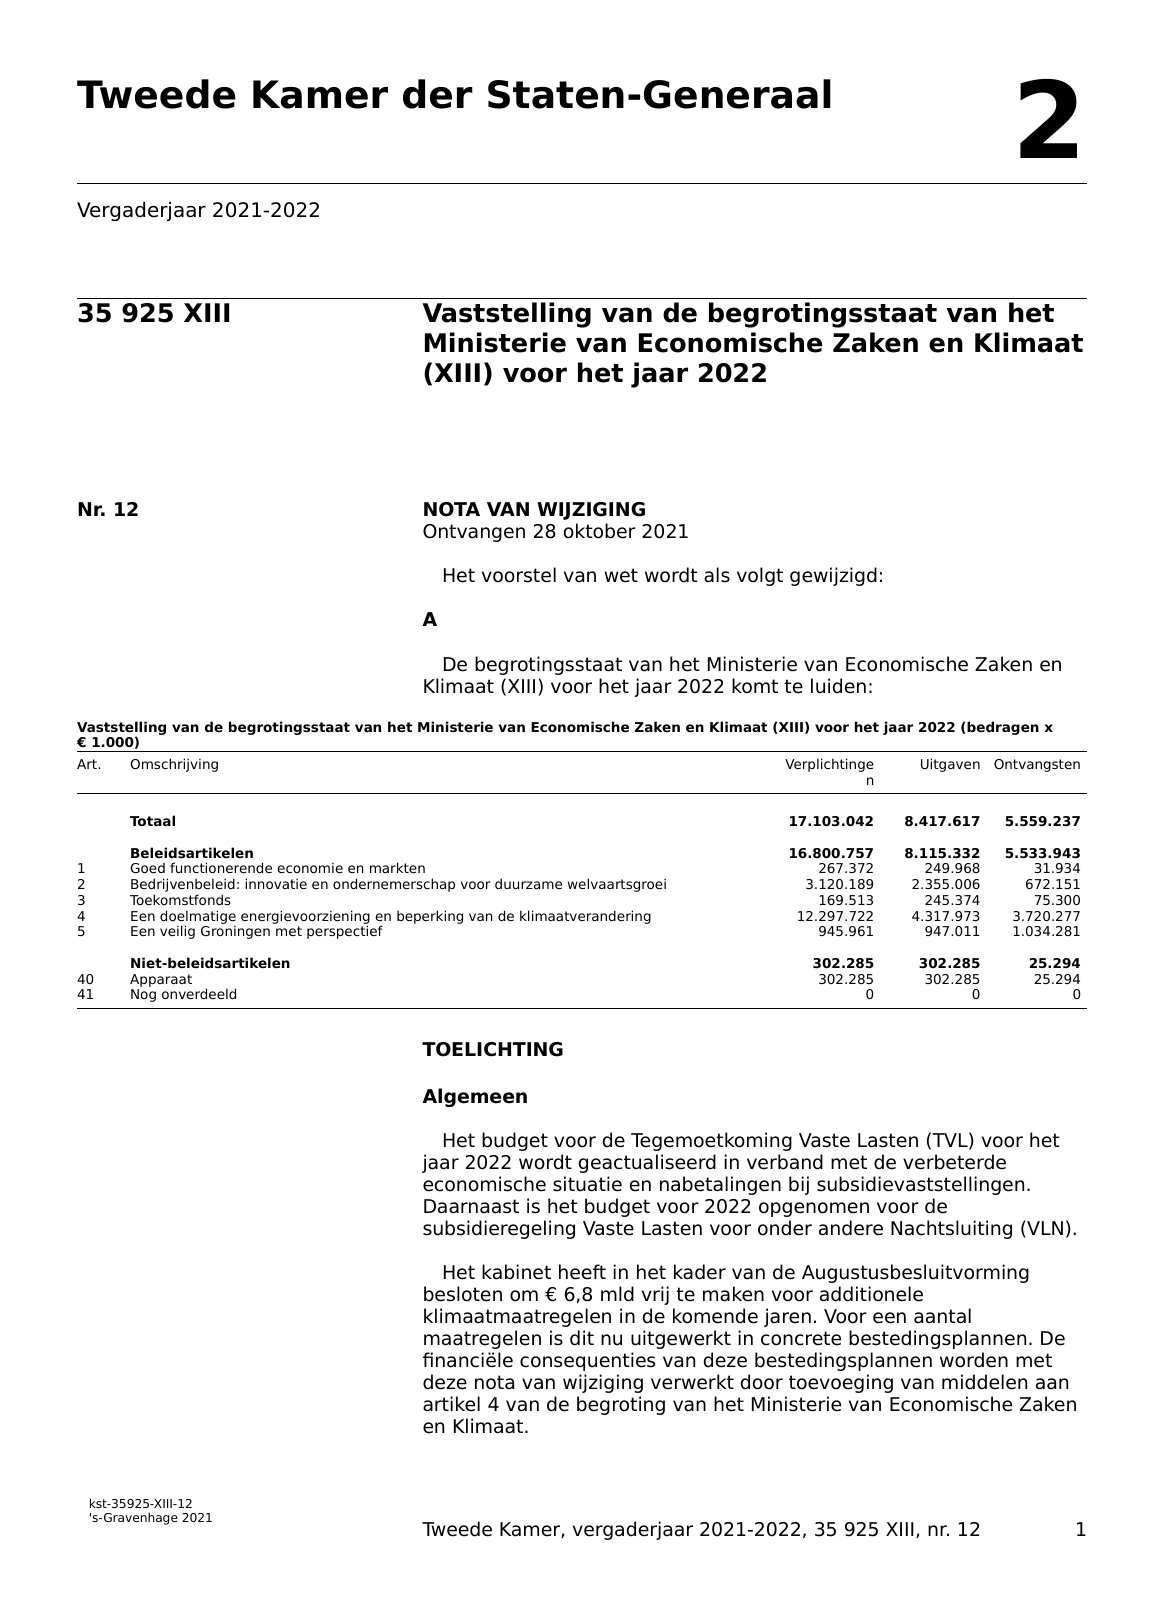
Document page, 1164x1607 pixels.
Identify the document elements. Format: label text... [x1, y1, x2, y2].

table_cell 249.968 [880, 861, 986, 877]
table_cell Beleidsartikelen [124, 846, 773, 861]
text Het budget voor de Tegemoetkoming Vaste Lasten (TVL) voor het jaar 2022 wordt geactualiseerd in verband met de verbeterde economische situatie en nabetalingen bij subsidievaststellingen. Daarnaast is het budget voor 2022 opgenomen voor de subsidieregeling Vaste Lasten voor onder andere Nachtsluiting (VLN). [422, 1130, 1087, 1240]
table_cell 245.374 [880, 893, 986, 908]
table_cell [77, 794, 124, 814]
table_cell [77, 846, 124, 861]
table_cell 40 [77, 971, 124, 987]
table_cell [77, 814, 124, 830]
table_cell 267.372 [774, 861, 880, 877]
table_cell 1.034.281 [986, 924, 1087, 940]
text Het kabinet heeft in het kader van de Augustusbesluitvorming besloten om € 6,8 mld vrij te maken voor additionele klimaatmaatregelen in de komende jaren. Voor een aantal maatregelen is dit nu uitgewerkt in concrete bestedingsplannen. De financiële consequenties van deze bestedingsplannen worden met deze nota van wijziging verwerkt door toevoeging van middelen aan artikel 4 van de begroting van het Ministerie van Economische Zaken en Klimaat. [422, 1262, 1087, 1438]
table_cell 0 [986, 987, 1087, 1008]
table_cell 17.103.042 [774, 814, 880, 830]
subtitle Algemeen [422, 1086, 1087, 1108]
table_cell 25.294 [986, 956, 1087, 971]
table_cell Ontvangsten [986, 752, 1087, 793]
table_cell 5.559.237 [986, 814, 1087, 830]
table_cell [880, 940, 986, 956]
table_cell [774, 940, 880, 956]
table_cell [124, 940, 773, 956]
table_cell Nog onverdeeld [124, 987, 773, 1008]
table_cell Uitgaven [880, 752, 986, 793]
text Ontvangen 28 oktober 2021 [422, 521, 1087, 543]
table_cell 4.317.973 [880, 909, 986, 924]
table_cell 75.300 [986, 893, 1087, 908]
table_cell 302.285 [880, 971, 986, 987]
table_cell 12.297.722 [774, 909, 880, 924]
subtitle TOELICHTING [422, 1039, 1087, 1061]
table_cell Goed functionerende economie en markten [124, 861, 773, 877]
table_cell [124, 830, 773, 846]
table_cell 3 [77, 893, 124, 908]
text 's-Gravenhage 2021 [88, 1511, 323, 1525]
table_cell [77, 940, 124, 956]
table_cell 947.011 [880, 924, 986, 940]
subtitle A [422, 609, 1087, 631]
subtitle Nr. 12 NOTA VAN WIJZIGING [77, 499, 1087, 521]
table_cell 302.285 [880, 956, 986, 971]
table_cell 3.720.277 [986, 909, 1087, 924]
text kst-35925-XIII-12 [88, 1497, 323, 1511]
table_cell [986, 794, 1087, 814]
table_cell 41 [77, 987, 124, 1008]
table_cell 3.120.189 [774, 877, 880, 893]
table_cell Vergaderjaar 2021-2022 [77, 184, 1087, 298]
table_header Vaststelling van de begrotingsstaat van het Ministerie van Economische Zaken en Klimaat (XIII) voor het jaar 2022 (bedragen x € 1.000) [77, 719, 1087, 751]
text De begrotingsstaat van het Ministerie van Economische Zaken en Klimaat (XIII) voor het jaar 2022 komt te luiden: [422, 653, 1087, 697]
table_header Tweede Kamer der Staten-Generaal [77, 59, 886, 183]
table_cell Toekomstfonds [124, 893, 773, 908]
table_cell Omschrijving [124, 752, 773, 793]
table_cell Verplichtingen [774, 752, 880, 793]
table_cell Apparaat [124, 971, 773, 987]
table_cell 1 [77, 861, 124, 877]
table_cell 0 [774, 987, 880, 1008]
table_cell 169.513 [774, 893, 880, 908]
table_cell Bedrijvenbeleid: innovatie en ondernemerschap voor duurzame welvaartsgroei [124, 877, 773, 893]
table_cell [986, 940, 1087, 956]
table_cell Niet-beleidsartikelen [124, 956, 773, 971]
subtitle 35 925 XIII Vaststelling van de begrotingsstaat van het Ministerie van Economische Zaken en Klimaat (XIII) voor het jaar 2022 [77, 299, 1087, 388]
table_cell 16.800.757 [774, 846, 880, 861]
table_cell [880, 830, 986, 846]
table_cell [774, 830, 880, 846]
table_cell 4 [77, 909, 124, 924]
table_cell [986, 830, 1087, 846]
table_cell 945.961 [774, 924, 880, 940]
table_cell 672.151 [986, 877, 1087, 893]
table_cell 5.533.943 [986, 846, 1087, 861]
table_cell 8.417.617 [880, 814, 986, 830]
table_cell [880, 794, 986, 814]
table_cell [77, 830, 124, 846]
table_cell [77, 956, 124, 971]
text Het voorstel van wet wordt als volgt gewijzigd: [422, 565, 1087, 587]
table_cell Art. [77, 752, 124, 793]
table_cell 2 [77, 877, 124, 893]
table_cell 302.285 [774, 971, 880, 987]
table_cell Totaal [124, 814, 773, 830]
table_cell 5 [77, 924, 124, 940]
table_cell Een doelmatige energievoorziening en beperking van de klimaatverandering [124, 909, 773, 924]
table_header 2 [886, 59, 1087, 183]
table_cell 302.285 [774, 956, 880, 971]
table_cell [124, 794, 773, 814]
table_cell 0 [880, 987, 986, 1008]
table_cell Een veilig Groningen met perspectief [124, 924, 773, 940]
table_cell 2.355.006 [880, 877, 986, 893]
table_cell [774, 794, 880, 814]
table_cell 31.934 [986, 861, 1087, 877]
table_cell 25.294 [986, 971, 1087, 987]
table_cell 8.115.332 [880, 846, 986, 861]
